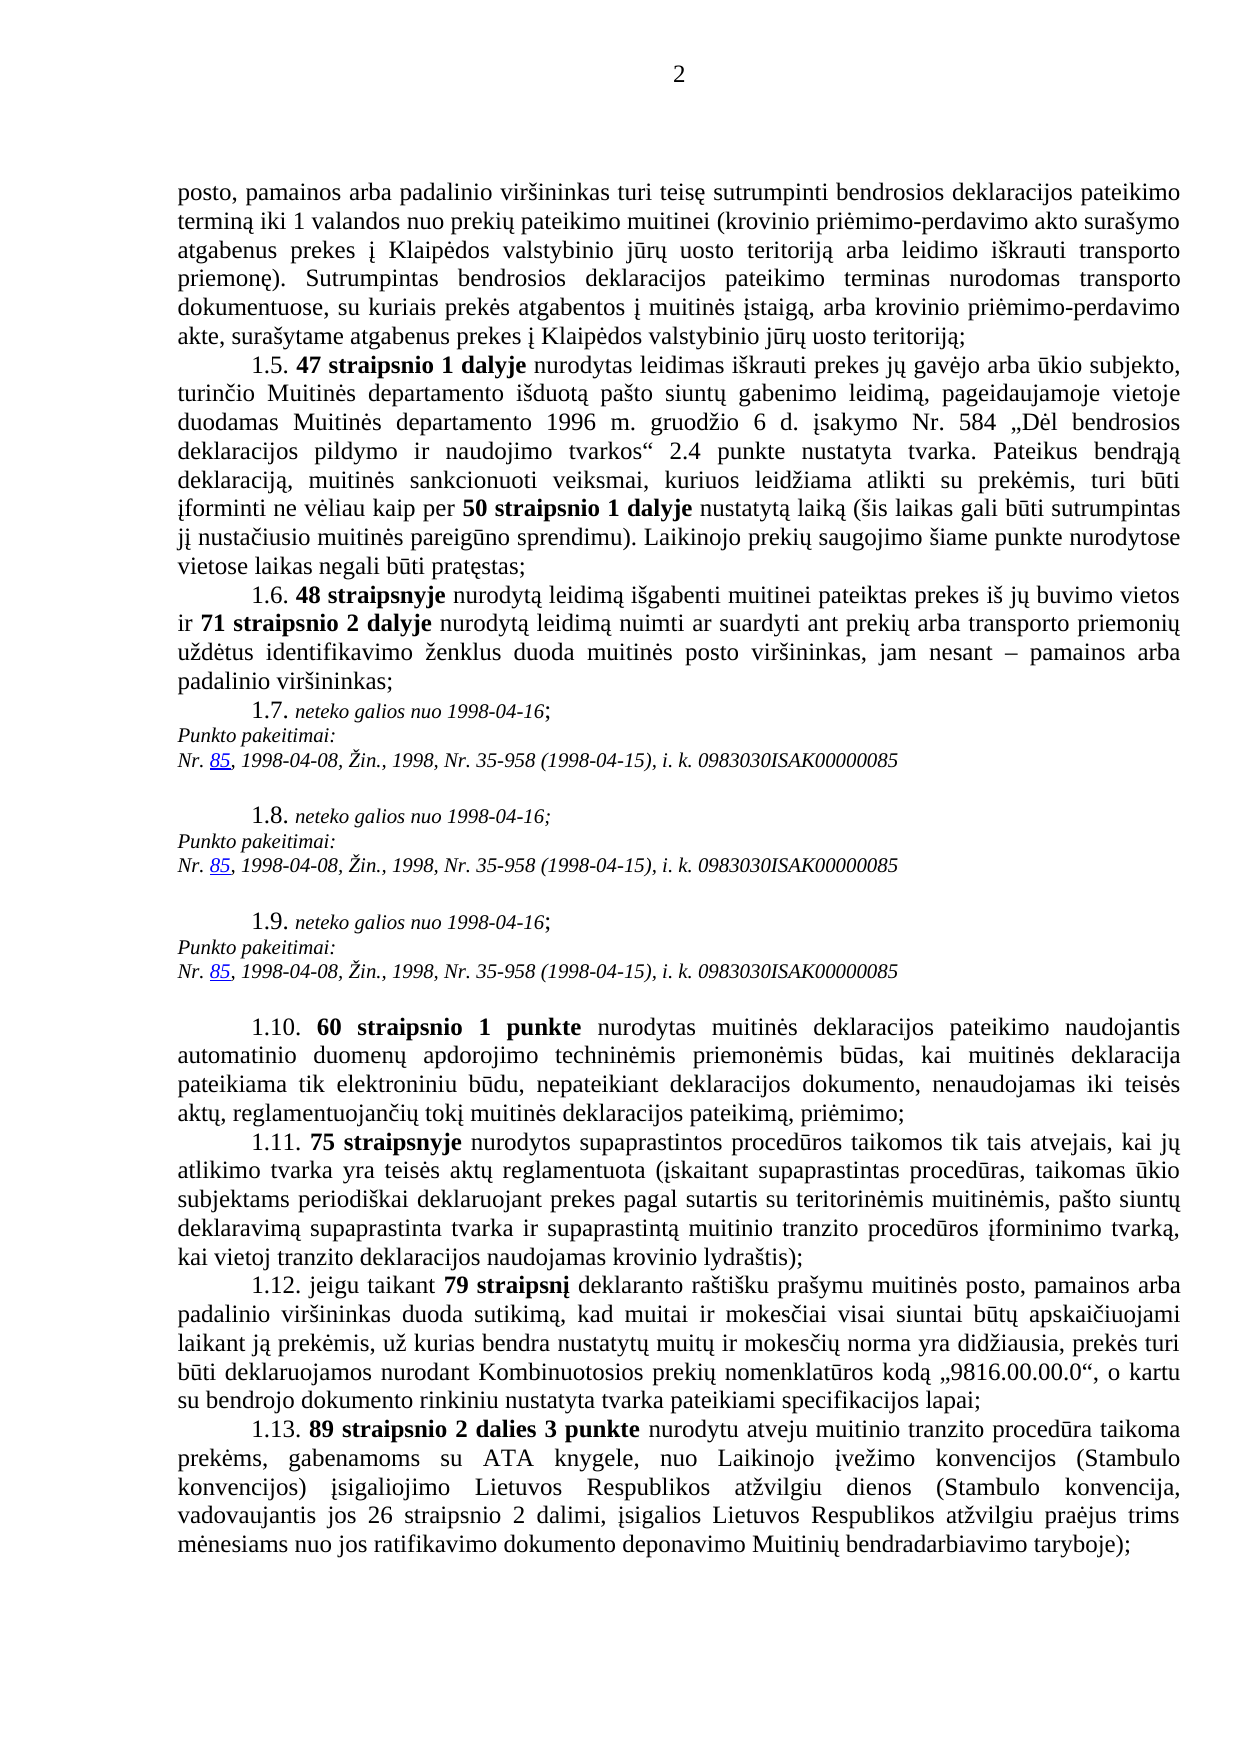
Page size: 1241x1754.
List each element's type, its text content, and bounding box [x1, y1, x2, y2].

text 1.13. 89 straipsnio 2 dalies 3 punkte nurodytu atveju muitinio tranzito procedūra taikoma prekėms, gabenamoms su ATA knygele, nuo Laikinojo įvežimo konvencijos (Stambulo konvencijos) įsigaliojimo Lietuvos Respublikos atžvilgiu dienos (Stambulo konvencija, vadovaujantis jos 26 straipsnio 2 dalimi, įsigalios Lietuvos Respublikos atžvilgiu praėjus trims mėnesiams nuo jos ratifikavimo dokumento deponavimo Muitinių bendradarbiavimo taryboje); [177, 1414, 1181, 1558]
text Nr. 85, 1998-04-08, Žin., 1998, Nr. 35-958 (1998-04-15), i. k. 0983030ISAK00000085 [177, 959, 1181, 983]
text 1.12. jeigu taikant 79 straipsnį deklaranto raštišku prašymu muitinės posto, pamainos arba padalinio viršininkas duoda sutikimą, kad muitai ir mokesčiai visai siuntai būtų apskaičiuojami laikant ją prekėmis, už kurias bendra nustatytų muitų ir mokesčių norma yra didžiausia, prekės turi būti deklaruojamos nurodant Kombinuotosios prekių nomenklatūros kodą „9816.00.00.0“, o kartu su bendrojo dokumento rinkiniu nustatyta tvarka pateikiami specifikacijos lapai; [177, 1270, 1181, 1414]
text 1.9. neteko galios nuo 1998-04-16; [177, 906, 1181, 935]
text 1.5. 47 straipsnio 1 dalyje nurodytas leidimas iškrauti prekes jų gavėjo arba ūkio subjekto, turinčio Muitinės departamento išduotą pašto siuntų gabenimo leidimą, pageidaujamoje vietoje duodamas Muitinės departamento 1996 m. gruodžio 6 d. įsakymo Nr. 584 „Dėl bendrosios deklaracijos pildymo ir naudojimo tvarkos“ 2.4 punkte nustatyta tvarka. Pateikus bendrąją deklaraciją, muitinės sankcionuoti veiksmai, kuriuos leidžiama atlikti su prekėmis, turi būti įforminti ne vėliau kaip per 50 straipsnio 1 dalyje nustatytą laiką (šis laikas gali būti sutrumpintas jį nustačiusio muitinės pareigūno sprendimu). Laikinojo prekių saugojimo šiame punkte nurodytose vietose laikas negali būti pratęstas; [177, 350, 1181, 580]
text Nr. 85, 1998-04-08, Žin., 1998, Nr. 35-958 (1998-04-15), i. k. 0983030ISAK00000085 [177, 747, 1181, 772]
text 1.8. neteko galios nuo 1998-04-16; [177, 800, 1181, 829]
text 1.10. 60 straipsnio 1 punkte nurodytas muitinės deklaracijos pateikimo naudojantis automatinio duomenų apdorojimo techninėmis priemonėmis būdas, kai muitinės deklaracija pateikiama tik elektroniniu būdu, nepateikiant deklaracijos dokumento, nenaudojamas iki teisės aktų, reglamentuojančių tokį muitinės deklaracijos pateikimą, priėmimo; [177, 1012, 1181, 1127]
text Nr. 85, 1998-04-08, Žin., 1998, Nr. 35-958 (1998-04-15), i. k. 0983030ISAK00000085 [177, 853, 1181, 877]
text 1.6. 48 straipsnyje nurodytą leidimą išgabenti muitinei pateiktas prekes iš jų buvimo vietos ir 71 straipsnio 2 dalyje nurodytą leidimą nuimti ar suardyti ant prekių arba transporto priemonių uždėtus identifikavimo ženklus duoda muitinės posto viršininkas, jam nesant – pamainos arba padalinio viršininkas; [177, 580, 1181, 695]
text 1.7. neteko galios nuo 1998-04-16; [177, 695, 1181, 723]
text posto, pamainos arba padalinio viršininkas turi teisę sutrumpinti bendrosios deklaracijos pateikimo terminą iki 1 valandos nuo prekių pateikimo muitinei (krovinio priėmimo-perdavimo akto surašymo atgabenus prekes į Klaipėdos valstybinio jūrų uosto teritoriją arba leidimo iškrauti transporto priemonę). Sutrumpintas bendrosios deklaracijos pateikimo terminas nurodomas transporto dokumentuose, su kuriais prekės atgabentos į muitinės įstaigą, arba krovinio priėmimo-perdavimo akte, surašytame atgabenus prekes į Klaipėdos valstybinio jūrų uosto teritoriją; [177, 177, 1181, 350]
text Punkto pakeitimai: [177, 829, 1181, 853]
text Punkto pakeitimai: [177, 935, 1181, 959]
text 1.11. 75 straipsnyje nurodytos supaprastintos procedūros taikomos tik tais atvejais, kai jų atlikimo tvarka yra teisės aktų reglamentuota (įskaitant supaprastintas procedūras, taikomas ūkio subjektams periodiškai deklaruojant prekes pagal sutartis su teritorinėmis muitinėmis, pašto siuntų deklaravimą supaprastinta tvarka ir supaprastintą muitinio tranzito procedūros įforminimo tvarką, kai vietoj tranzito deklaracijos naudojamas krovinio lydraštis); [177, 1127, 1181, 1270]
text Punkto pakeitimai: [177, 723, 1181, 747]
